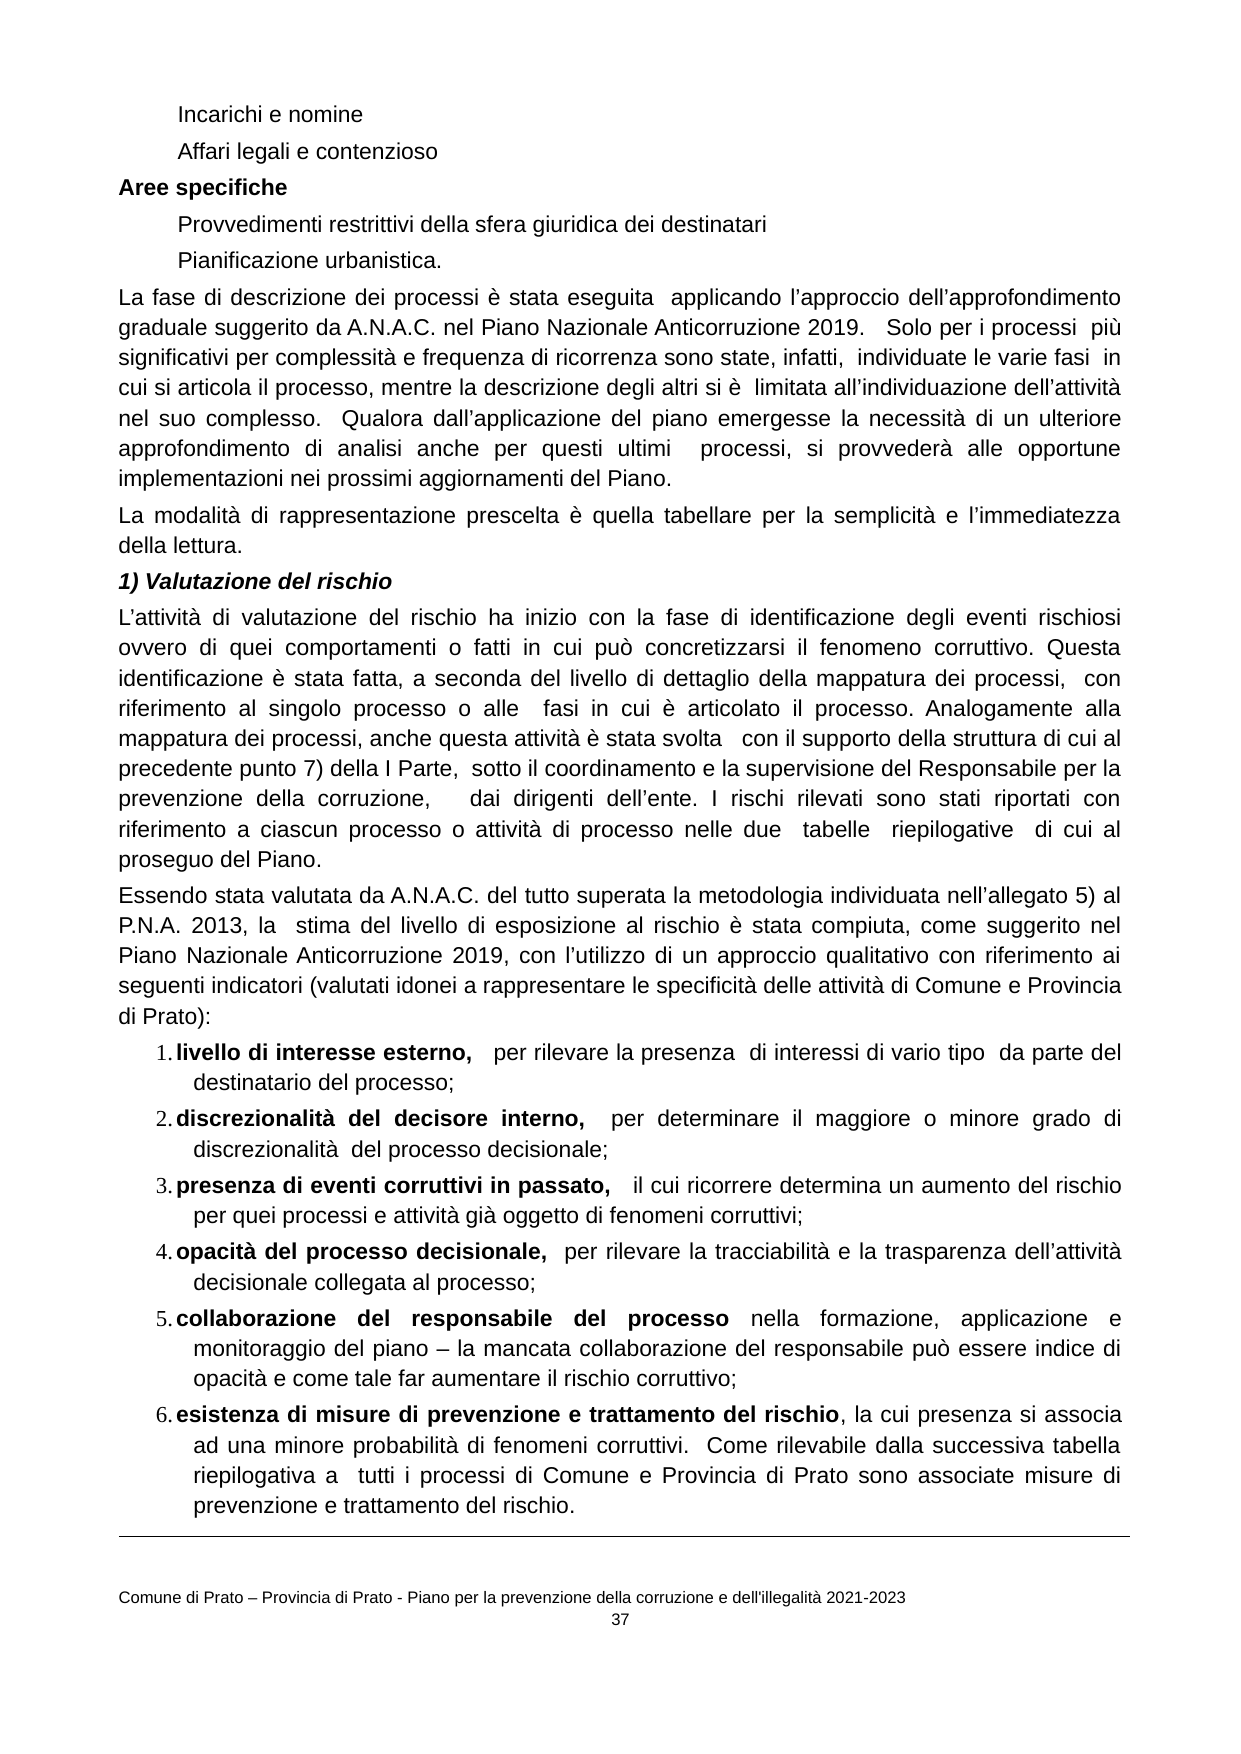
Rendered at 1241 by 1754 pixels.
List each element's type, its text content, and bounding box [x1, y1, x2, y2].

text La fase di descrizione dei processi è stata eseguita applicando l’approccio dell’approfondimento graduale suggerito da A.N.A.C. nel Piano Nazionale Anticorruzione 2019. Solo per i processi più significativi per complessità e frequenza di ricorrenza sono state, infatti, individuate le varie fasi in cui si articola il processo, mentre la descrizione degli altri si è limitata all’individuazione dell’attività nel suo complesso. Qualora dall’applicazione del piano emergesse la necessità di un ulteriore approfondimento di analisi anche per questi ultimi processi, si provvederà alle opportune implementazioni nei prossimi aggiornamenti del Piano. [118, 284, 1122, 491]
subtitle 1) Valutazione del rischio [118, 568, 1122, 594]
text Incarichi e nomine [177, 101, 1122, 128]
list discrezionalità del decisore interno, per determinare il maggiore o minore grado di discrezionalità del processo decisionale; [156, 1105, 1122, 1162]
list esistenza di misure di prevenzione e trattamento del rischio, la cui presenza si associa ad una minore probabilità di fenomeni corruttivi. Come rilevabile dalla successiva tabella riepilogativa a tutti i processi di Comune e Provincia di Prato sono associate misure di prevenzione e trattamento del rischio. [156, 1401, 1122, 1518]
text La modalità di rappresentazione prescelta è quella tabellare per la semplicità e l’immediatezza della lettura. [118, 502, 1122, 558]
list livello di interesse esterno, per rilevare la presenza di interessi di vario tipo da parte del destinatario del processo; [156, 1039, 1122, 1096]
text Essendo stata valutata da A.N.A.C. del tutto superata la metodologia individuata nell’allegato 5) al P.N.A. 2013, la stima del livello di esposizione al rischio è stata compiuta, come suggerito nel Piano Nazionale Anticorruzione 2019, con l’utilizzo di un approccio qualitativo con riferimento ai seguenti indicatori (valutati idonei a rappresentare le specificità delle attività di Comune e Provincia di Prato): [118, 882, 1122, 1029]
text Aree specifiche [118, 174, 1122, 201]
list presenza di eventi corruttivi in passato, il cui ricorrere determina un aumento del rischio per quei processi e attività già oggetto di fenomeni corruttivi; [156, 1172, 1122, 1228]
text Affari legali e contenzioso [177, 138, 1122, 164]
list collaborazione del responsabile del processo nella formazione, applicazione e monitoraggio del piano – la mancata collaborazione del responsabile può essere indice di opacità e come tale far aumentare il rischio corruttivo; [156, 1305, 1122, 1392]
text Pianificazione urbanistica. [177, 247, 1122, 273]
text Provvedimenti restrittivi della sfera giuridica dei destinatari [177, 211, 1122, 237]
text L’attività di valutazione del rischio ha inizio con la fase di identificazione degli eventi rischiosi ovvero di quei comportamenti o fatti in cui può concretizzarsi il fenomeno corruttivo. Questa identificazione è stata fatta, a seconda del livello di dettaglio della mappatura dei processi, con riferimento al singolo processo o alle fasi in cui è articolato il processo. Analogamente alla mappatura dei processi, anche questa attività è stata svolta con il supporto della struttura di cui al precedente punto 7) della I Parte, sotto il coordinamento e la supervisione del Responsabile per la prevenzione della corruzione, dai dirigenti dell’ente. I rischi rilevati sono stati riportati con riferimento a ciascun processo o attività di processo nelle due tabelle riepilogative di cui al proseguo del Piano. [118, 604, 1122, 872]
list opacità del processo decisionale, per rilevare la tracciabilità e la trasparenza dell’attività decisionale collegata al processo; [156, 1238, 1122, 1295]
